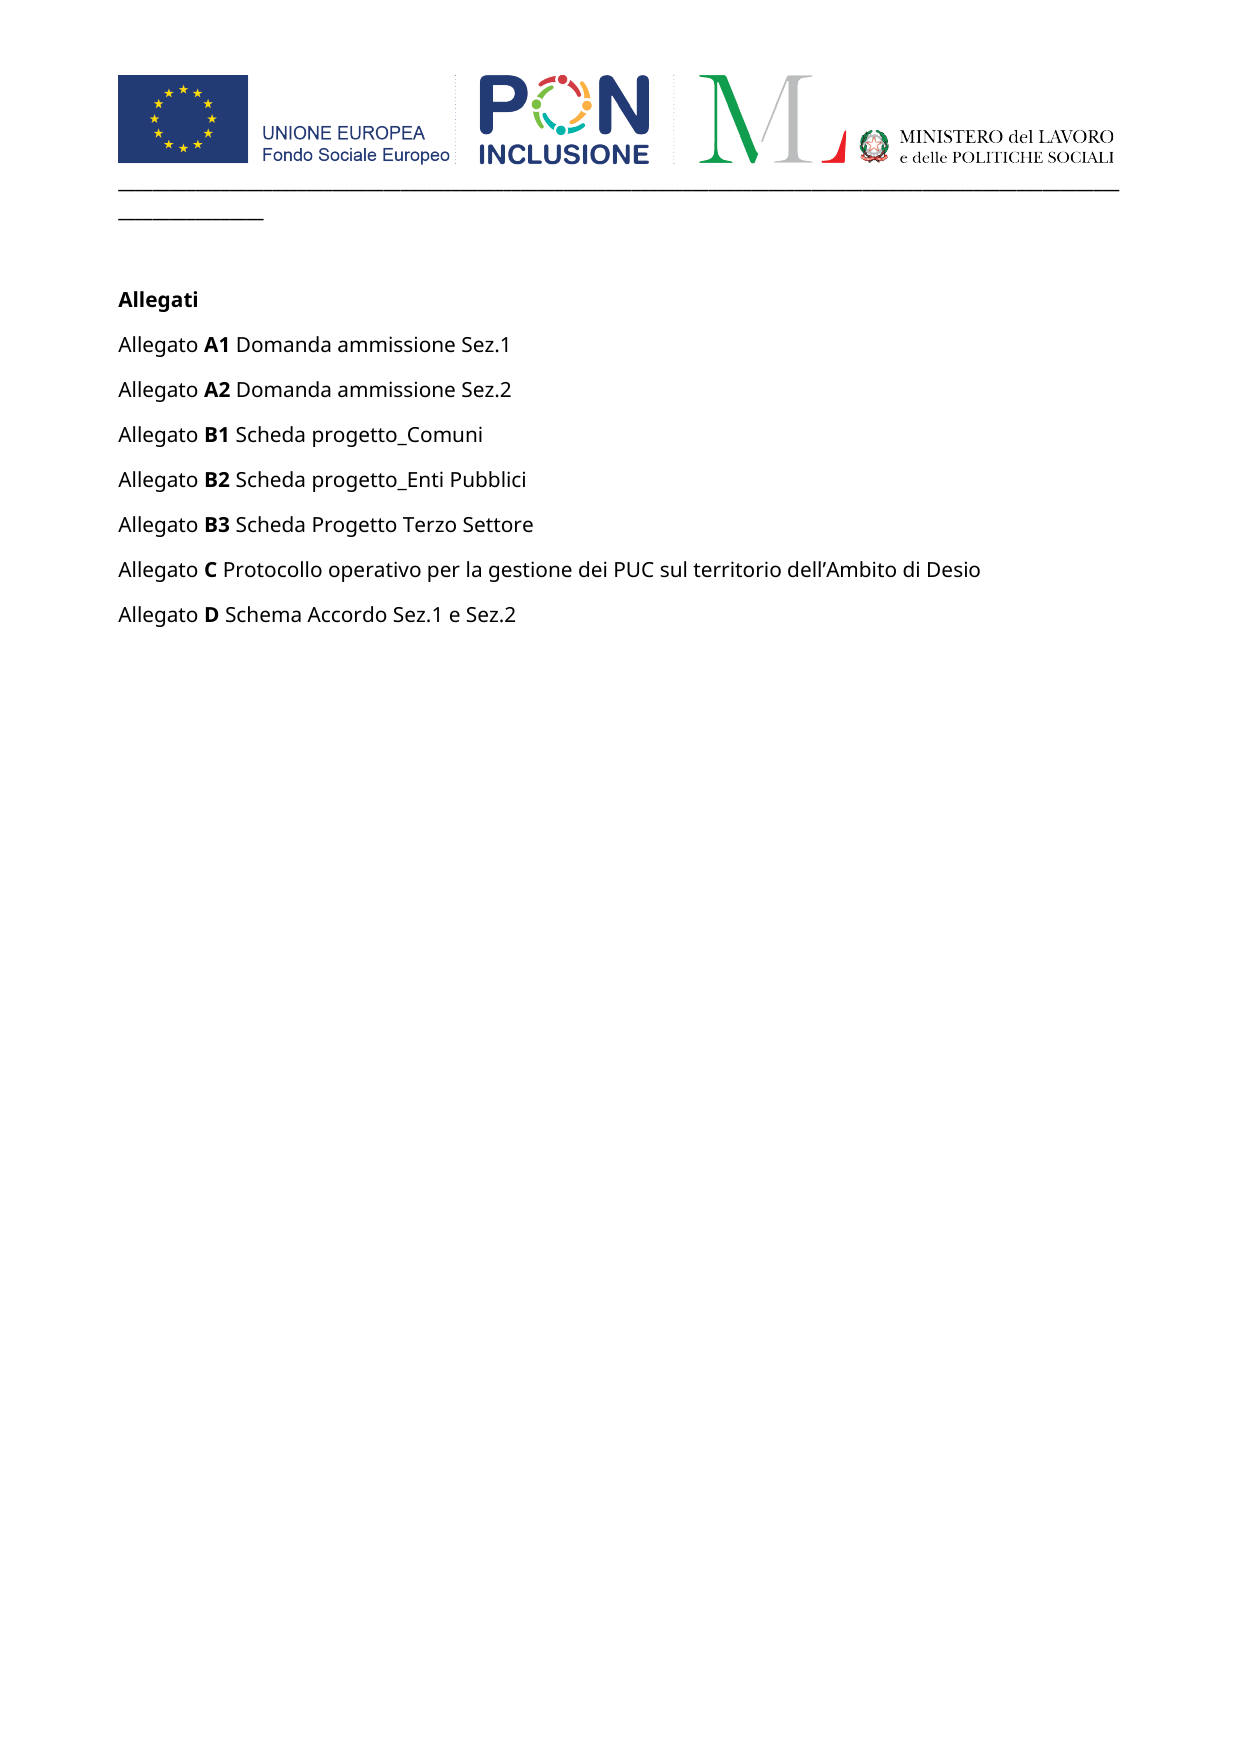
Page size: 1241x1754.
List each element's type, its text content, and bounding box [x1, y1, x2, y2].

text ______________________________________________________________________________________________________________________________________ [118, 166, 1122, 223]
text Allegato A1 Domanda ammissione Sez.1 [118, 330, 1122, 358]
text Allegato B2 Scheda progetto_Enti Pubblici [118, 465, 1122, 494]
text Allegato B1 Scheda progetto_Comuni [118, 420, 1122, 449]
text Allegato C Protocollo operativo per la gestione dei PUC sul territorio dell’Ambito di Desio [118, 556, 1122, 584]
text Allegato B3 Scheda Progetto Terzo Settore [118, 510, 1122, 539]
text Allegato A2 Domanda ammissione Sez.2 [118, 375, 1122, 403]
text Allegati [118, 285, 1122, 313]
text Allegato D Schema Accordo Sez.1 e Sez.2 [118, 601, 1122, 629]
picture [118, 75, 1114, 167]
